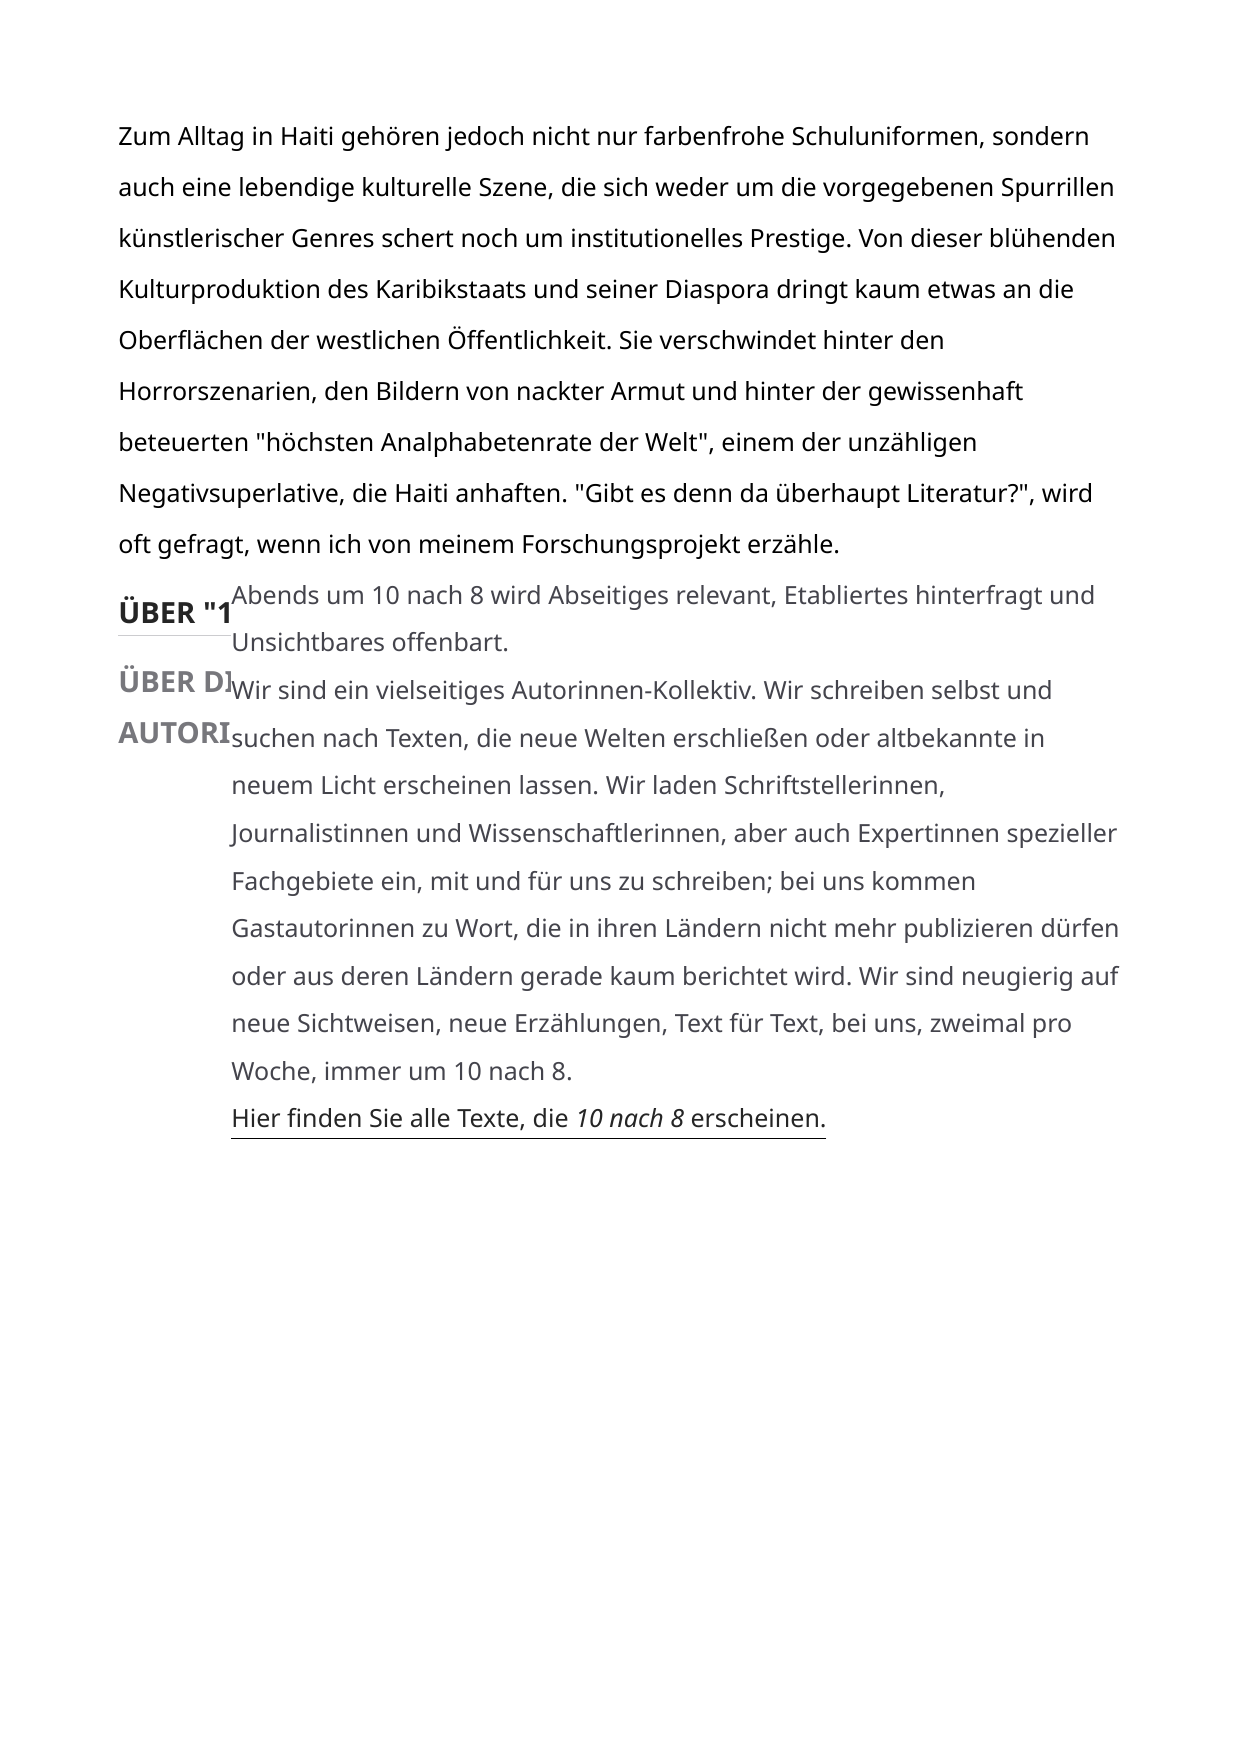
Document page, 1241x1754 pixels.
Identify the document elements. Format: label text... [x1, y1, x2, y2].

text Davon ungerührt und weitgehend unbemerkt vom Rest der Welt versammeln sich Haitianer*innen – alphabetisierte und weniger alphabetisierte – bei Konzerten und Theaterabenden und natürlich vor dem wichtigsten Kommunikationsmedium des Landes, den Radiogeräten, die ständig und überall laufen. Da drängen sich Jugendliche bei Ausstellungseröffnungen und diskutieren eifrig mit bei Filmscreenings und Podiumsdiskussionen im Kulturzentrum Fokal, dessen Bibliothek im Herzen der Hauptstadt an jedem Tag bis zum letzten Platz besetzt ist. Da gründet eine Gruppe junger Leute das erste Literaturmagazin für alle französisch basierten Kreolsprachen von La Réunion bis Französisch-Guyana, obwohl Frankreichs Kulturpolitik den Austausch zwischen Haiti und anderen vormals kolonisierten Gebieten kaum fördert. Und wo die wenigen Kinosäle des Landes wegen fehlender Finanzierungsmodelle außer Betrieb sind, projiziert ein Team autodidaktischer Cineast*innen kurzerhand Filme auf Wände unter freiem Himmel und veranstaltet dabei ein Kinofestival mit breit gefächertem Programm und internationalen Gästen. [118, 636, 1122, 673]
text Zum Alltag in Haiti gehören jedoch nicht nur farbenfrohe Schuluniformen, sondern auch eine lebendige kulturelle Szene, die sich weder um die vorgegebenen Spurrillen künstlerischer Genres schert noch um institutionelles Prestige. Von dieser blühenden Kulturproduktion des Karibikstaats und seiner Diaspora dringt kaum etwas an die Oberflächen der westlichen Öffentlichkeit. Sie verschwindet hinter den Horrorszenarien, den Bildern von nackter Armut und hinter der gewissenhaft beteuerten "höchsten Analphabetenrate der Welt", einem der unzähligen Negativsuperlative, die Haiti anhaften. "Gibt es denn da überhaupt Literatur?", wird oft gefragt, wenn ich von meinem Forschungsprojekt erzähle. [118, 118, 1122, 561]
subtitle ÜBER "10 NACH 8" [118, 592, 231, 635]
text Wir sind ein vielseitiges Autorinnen-Kollektiv. Wir schreiben selbst und suchen nach Texten, die neue Welten erschließen oder altbekannte in neuem Licht erscheinen lassen. Wir laden Schriftstellerinnen, Journalistinnen und Wissenschaftlerinnen, aber auch Expertinnen spezieller Fachgebiete ein, mit und für uns zu schreiben; bei uns kommen Gastautorinnen zu Wort, die in ihren Ländern nicht mehr publizieren dürfen oder aus deren Ländern gerade kaum berichtet wird. Wir sind neugierig auf neue Sichtweisen, neue Erzählungen, Text für Text, bei uns, zweimal pro Woche, immer um 10 nach 8. [231, 673, 1122, 1088]
text Hier finden Sie alle Texte, die 10 nach 8 erscheinen. [231, 1101, 1122, 1138]
text Abends um 10 nach 8 wird Abseitiges relevant, Etabliertes hinterfragt und Unsichtbares offenbart. [231, 577, 1122, 659]
subtitle ÜBER DIE AUTORINNEN [118, 661, 231, 752]
